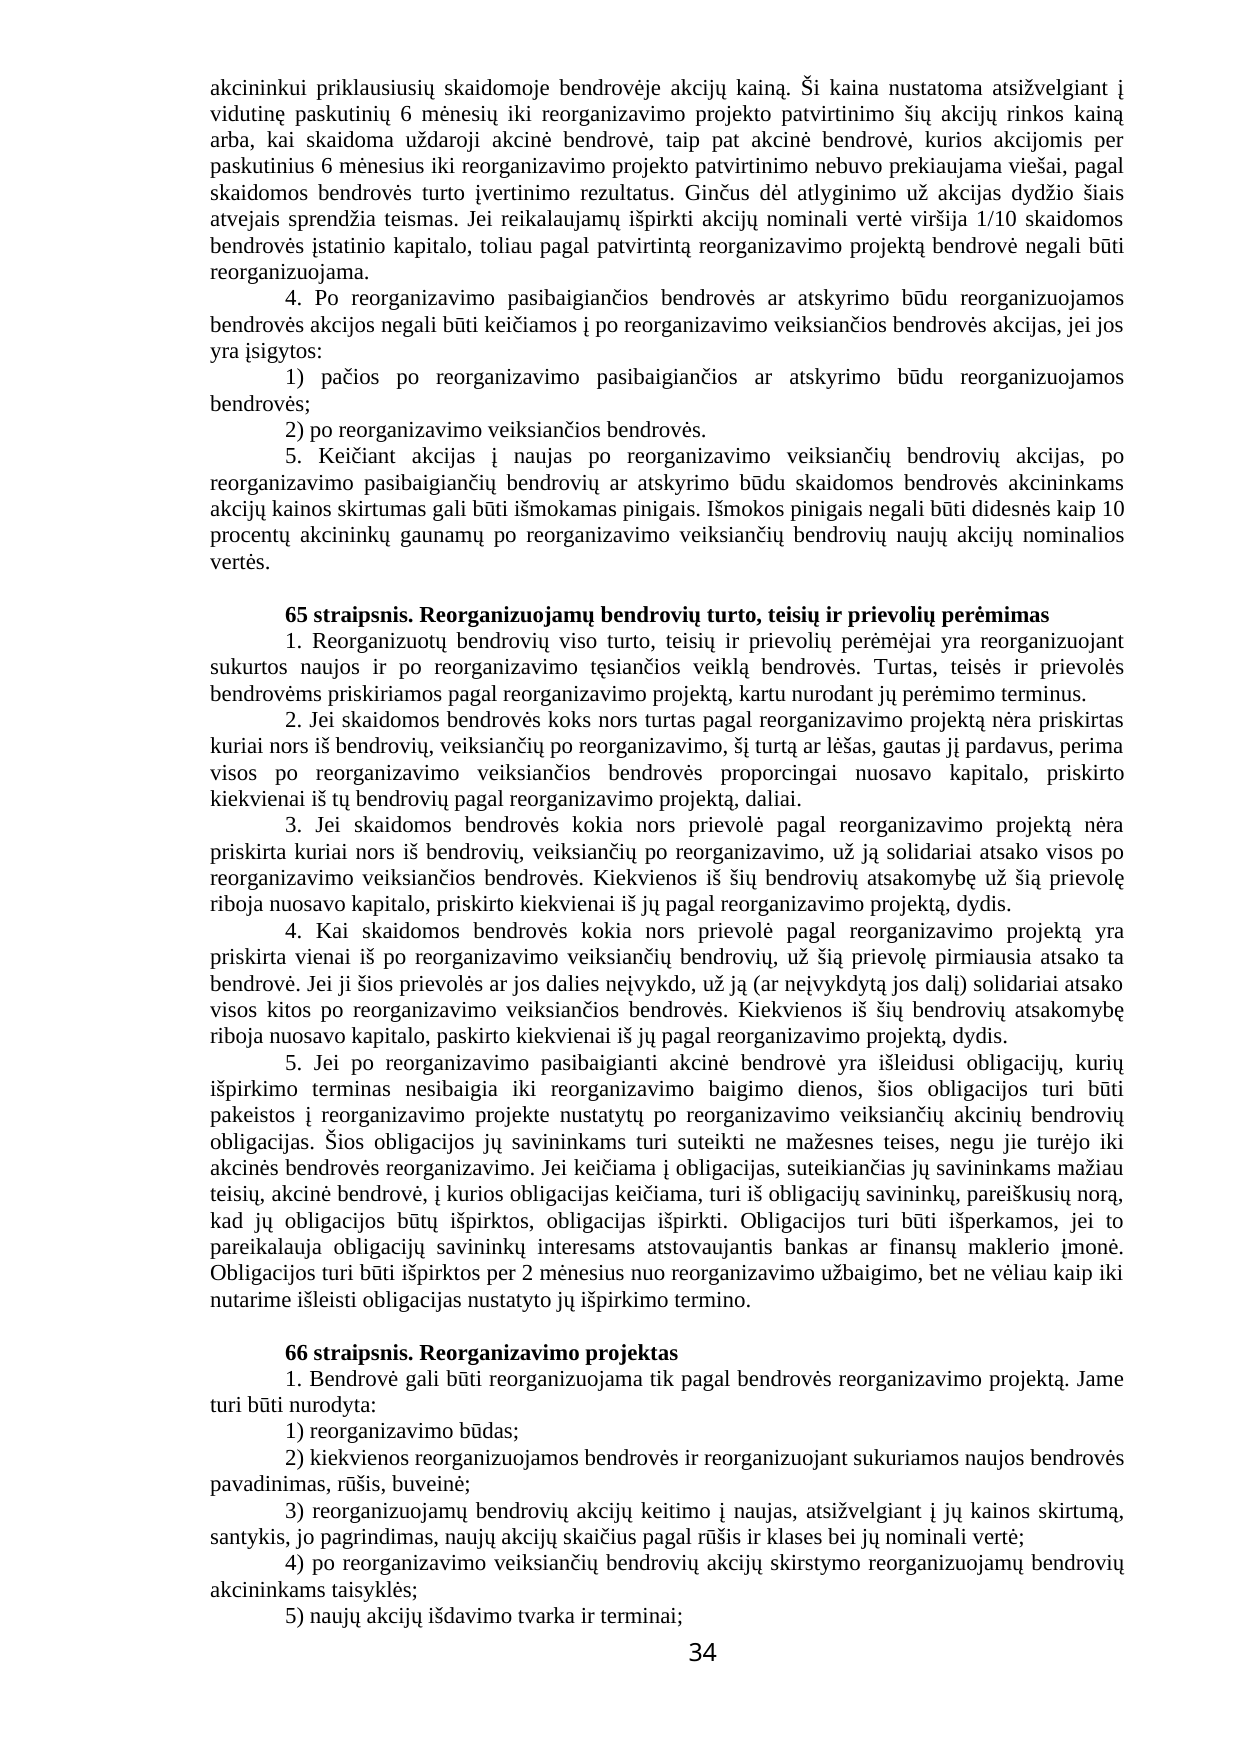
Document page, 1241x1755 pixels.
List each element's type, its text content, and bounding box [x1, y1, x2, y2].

text 2) kiekvienos reorganizuojamos bendrovės ir reorganizuojant sukuriamos naujos bendrovės pavadinimas, rūšis, buveinė; [210, 1444, 1126, 1497]
text 4. Po reorganizavimo pasibaigiančios bendrovės ar atskyrimo būdu reorganizuojamos bendrovės akcijos negali būti keičiamos į po reorganizavimo veiksiančios bendrovės akcijas, jei jos yra įsigytos: [210, 284, 1126, 363]
text 1. Reorganizuotų bendrovių viso turto, teisių ir prievolių perėmėjai yra reorganizuojant sukurtos naujos ir po reorganizavimo tęsiančios veiklą bendrovės. Turtas, teisės ir prievolės bendrovėms priskiriamos pagal reorganizavimo projektą, kartu nurodant jų perėmimo terminus. [210, 627, 1126, 706]
text 5. Keičiant akcijas į naujas po reorganizavimo veiksiančių bendrovių akcijas, po reorganizavimo pasibaigiančių bendrovių ar atskyrimo būdu skaidomos bendrovės akcininkams akcijų kainos skirtumas gali būti išmokamas pinigais. Išmokos pinigais negali būti didesnės kaip 10 procentų akcininkų gaunamų po reorganizavimo veiksiančių bendrovių naujų akcijų nominalios vertės. [210, 442, 1126, 574]
text 5. Jei po reorganizavimo pasibaigianti akcinė bendrovė yra išleidusi obligacijų, kurių išpirkimo terminas nesibaigia iki reorganizavimo baigimo dienos, šios obligacijos turi būti pakeistos į reorganizavimo projekte nustatytų po reorganizavimo veiksiančių akcinių bendrovių obligacijas. Šios obligacijos jų savininkams turi suteikti ne mažesnes teises, negu jie turėjo iki akcinės bendrovės reorganizavimo. Jei keičiama į obligacijas, suteikiančias jų savininkams mažiau teisių, akcinė bendrovė, į kurios obligacijas keičiama, turi iš obligacijų savininkų, pareiškusių norą, kad jų obligacijos būtų išpirktos, obligacijas išpirkti. Obligacijos turi būti išperkamos, jei to pareikalauja obligacijų savininkų interesams atstovaujantis bankas ar finansų maklerio įmonė. Obligacijos turi būti išpirktos per 2 mėnesius nuo reorganizavimo užbaigimo, bet ne vėliau kaip iki nutarime išleisti obligacijas nustatyto jų išpirkimo termino. [210, 1049, 1126, 1312]
text 2) po reorganizavimo veiksiančios bendrovės. [210, 416, 1126, 442]
text 2. Jei skaidomos bendrovės koks nors turtas pagal reorganizavimo projektą nėra priskirtas kuriai nors iš bendrovių, veiksiančių po reorganizavimo, šį turtą ar lėšas, gautas jį pardavus, perima visos po reorganizavimo veiksiančios bendrovės proporcingai nuosavo kapitalo, priskirto kiekvienai iš tų bendrovių pagal reorganizavimo projektą, daliai. [210, 706, 1126, 811]
text 3. Jei skaidomos bendrovės kokia nors prievolė pagal reorganizavimo projektą nėra priskirta kuriai nors iš bendrovių, veiksiančių po reorganizavimo, už ją solidariai atsako visos po reorganizavimo veiksiančios bendrovės. Kiekvienos iš šių bendrovių atsakomybę už šią prievolę riboja nuosavo kapitalo, priskirto kiekvienai iš jų pagal reorganizavimo projektą, dydis. [210, 811, 1126, 917]
text 66 straipsnis. Reorganizavimo projektas [210, 1338, 1126, 1365]
text 3) reorganizuojamų bendrovių akcijų keitimo į naujas, atsižvelgiant į jų kainos skirtumą, santykis, jo pagrindimas, naujų akcijų skaičius pagal rūšis ir klases bei jų nominali vertė; [210, 1497, 1126, 1549]
text akcininkui priklausiusių skaidomoje bendrovėje akcijų kainą. Ši kaina nustatoma atsižvelgiant į vidutinę paskutinių 6 mėnesių iki reorganizavimo projekto patvirtinimo šių akcijų rinkos kainą arba, kai skaidoma uždaroji akcinė bendrovė, taip pat akcinė bendrovė, kurios akcijomis per paskutinius 6 mėnesius iki reorganizavimo projekto patvirtinimo nebuvo prekiaujama viešai, pagal skaidomos bendrovės turto įvertinimo rezultatus. Ginčus dėl atlyginimo už akcijas dydžio šiais atvejais sprendžia teismas. Jei reikalaujamų išpirkti akcijų nominali vertė viršija 1/10 skaidomos bendrovės įstatinio kapitalo, toliau pagal patvirtintą reorganizavimo projektą bendrovė negali būti reorganizuojama. [210, 73, 1126, 284]
text 4. Kai skaidomos bendrovės kokia nors prievolė pagal reorganizavimo projektą yra priskirta vienai iš po reorganizavimo veiksiančių bendrovių, už šią prievolę pirmiausia atsako ta bendrovė. Jei ji šios prievolės ar jos dalies neįvykdo, už ją (ar neįvykdytą jos dalį) solidariai atsako visos kitos po reorganizavimo veiksiančios bendrovės. Kiekvienos iš šių bendrovių atsakomybę riboja nuosavo kapitalo, paskirto kiekvienai iš jų pagal reorganizavimo projektą, dydis. [210, 917, 1126, 1049]
text 1. Bendrovė gali būti reorganizuojama tik pagal bendrovės reorganizavimo projektą. Jame turi būti nurodyta: [210, 1365, 1126, 1418]
text 4) po reorganizavimo veiksiančių bendrovių akcijų skirstymo reorganizuojamų bendrovių akcininkams taisyklės; [210, 1549, 1126, 1602]
text 5) naujų akcijų išdavimo tvarka ir terminai; [210, 1602, 1126, 1628]
text 1) pačios po reorganizavimo pasibaigiančios ar atskyrimo būdu reorganizuojamos bendrovės; [210, 363, 1126, 416]
text 1) reorganizavimo būdas; [210, 1418, 1126, 1444]
text 65 straipsnis. Reorganizuojamų bendrovių turto, teisių ir prievolių perėmimas [285, 601, 1126, 627]
